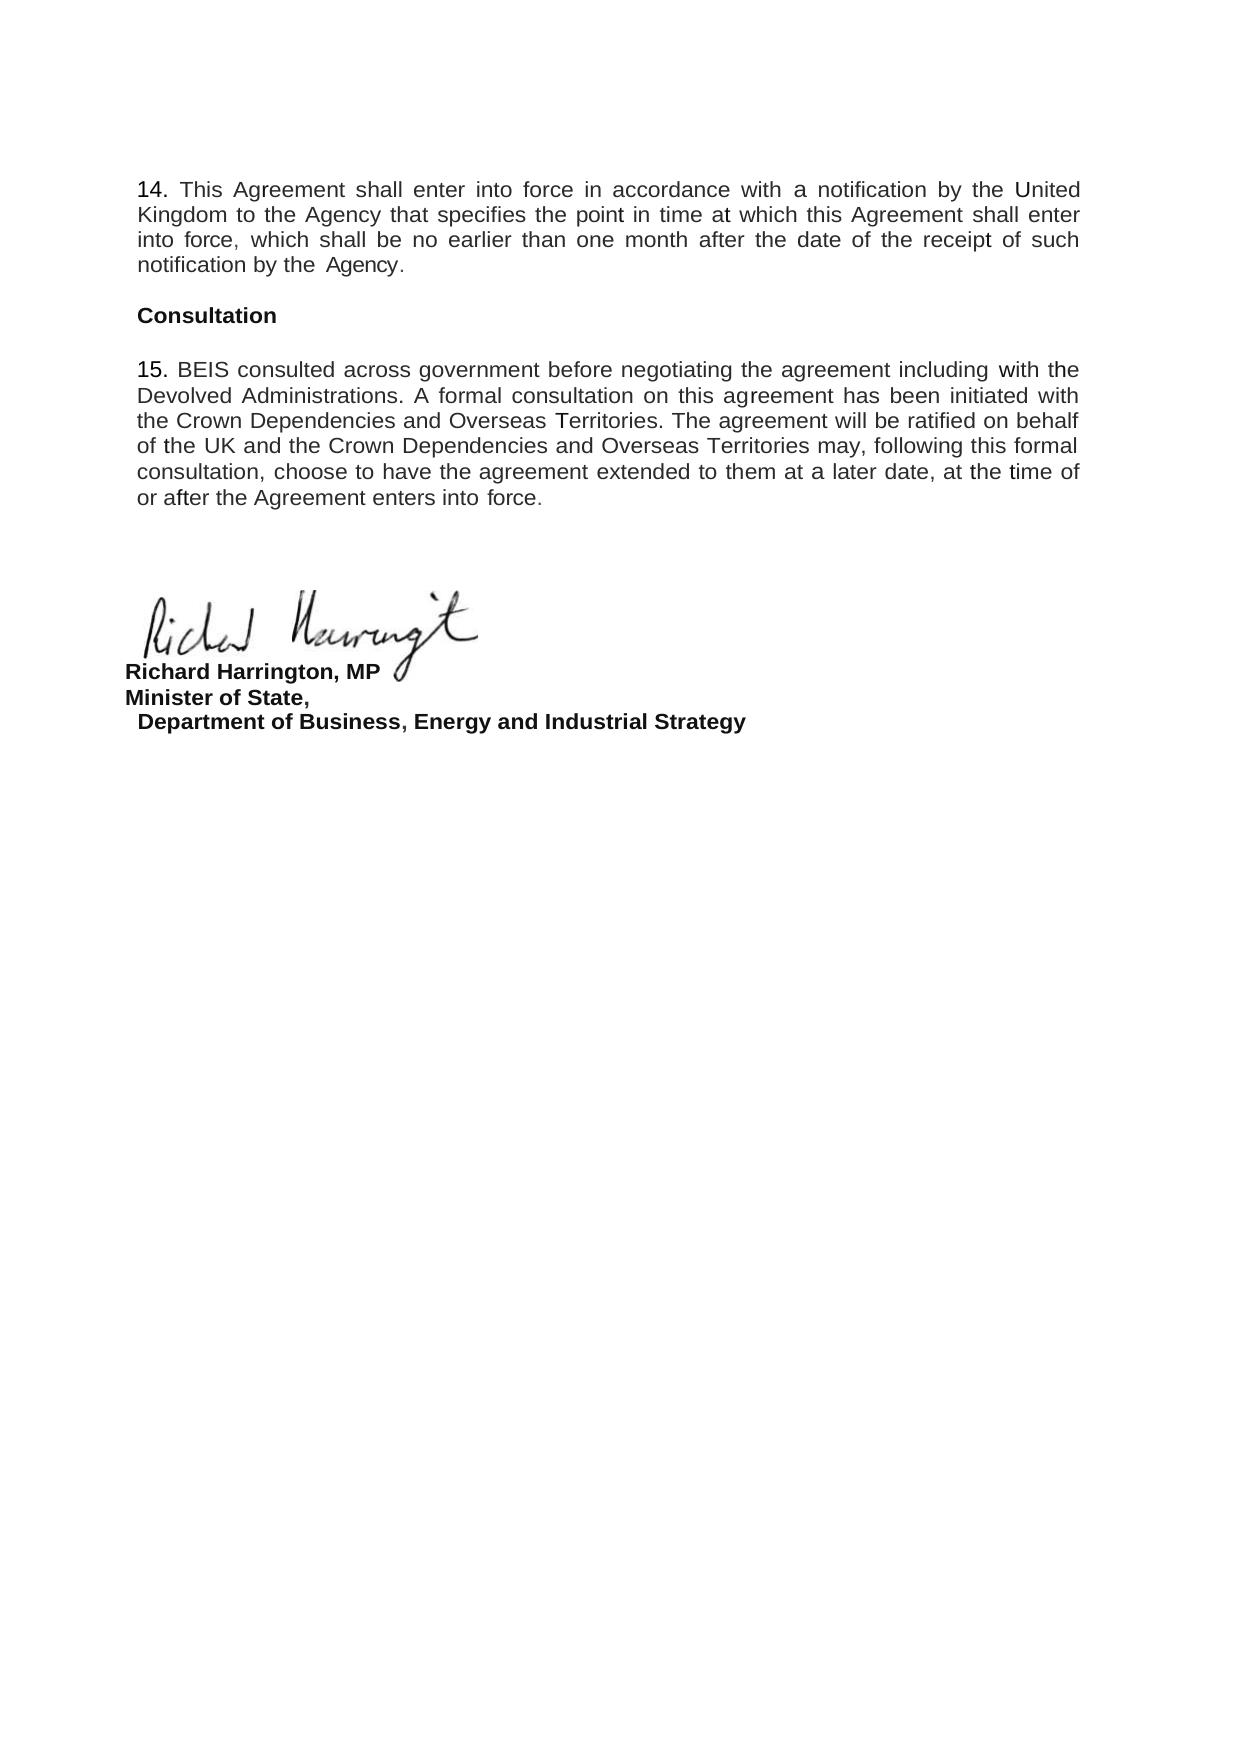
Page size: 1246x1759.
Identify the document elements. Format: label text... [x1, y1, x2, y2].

subtitle Consultation [137, 303, 1244, 328]
list This Agreement shall enter into force in accordance with a notification by the United Kingdom to the Agency that specifies the point in time at which this Agreement shall enter into force, which shall be no earlier than one month after the date of the receipt of such notification by the Agency. [137, 176, 1081, 277]
text Department of Business, Energy and Industrial Strategy [137, 710, 1244, 734]
list BEIS consulted across government before negotiating the agreement including with the Devolved Administrations. A formal consultation on this agreement has been initiated with the Crown Dependencies and Overseas Territories. The agreement will be ratified on behalf of the UK and the Crown Dependencies and Overseas Territories may, following this formal consultation, choose to have the agreement extended to them at a later date, at the time of or after the Agreement enters into force. [137, 356, 1079, 510]
subtitle Richard Harrington, MP Minister of State, [125, 591, 396, 710]
